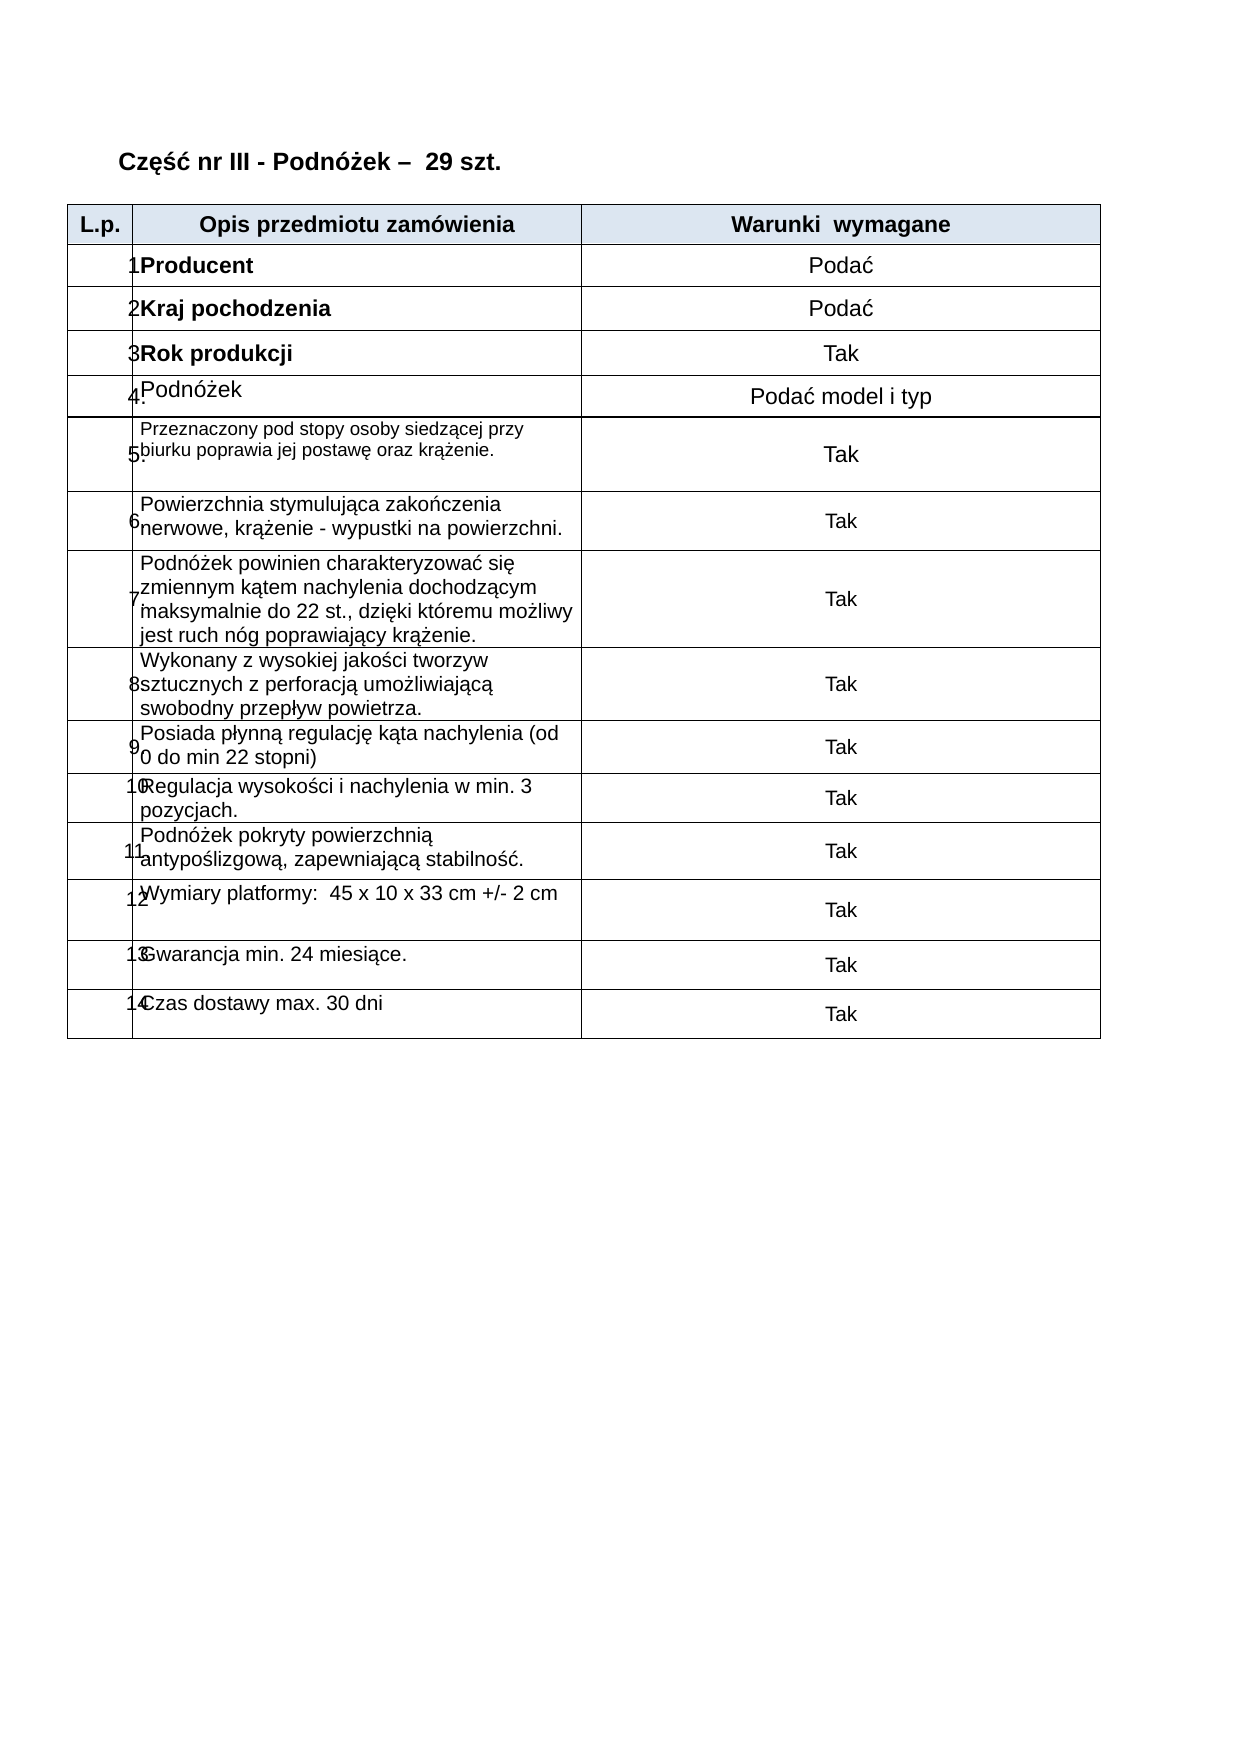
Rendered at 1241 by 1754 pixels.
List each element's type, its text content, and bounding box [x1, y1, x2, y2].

table_cell [68, 941, 132, 989]
table_cell Kraj pochodzenia [133, 287, 581, 330]
table_cell Podać [582, 245, 1100, 286]
table_cell Podnóżek powinien charakteryzować się zmiennym kątem nachylenia dochodzącym maksymalnie do 22 st., dzięki któremu możliwy jest ruch nóg poprawiający krążenie. [133, 551, 581, 647]
table_cell Tak [582, 721, 1100, 773]
table_cell [68, 331, 132, 375]
table_cell [68, 245, 132, 286]
table_cell Regulacja wysokości i nachylenia w min. 3 pozycjach. [133, 774, 581, 822]
table_cell Rok produkcji [133, 331, 581, 375]
table_cell Tak [582, 774, 1100, 822]
table_cell Tak [582, 331, 1100, 375]
table_cell Tak [582, 941, 1100, 989]
table_cell Powierzchnia stymulująca zakończenia nerwowe, krążenie - wypustki na powierzchni. [133, 492, 581, 550]
table_cell [68, 880, 132, 940]
table_cell [68, 774, 132, 822]
table_cell Tak [582, 492, 1100, 550]
table_cell Tak [582, 418, 1100, 491]
table_cell Tak [582, 990, 1100, 1038]
table_cell [68, 721, 132, 773]
text Część nr III - Podnóżek – 29 szt. [118, 147, 1122, 176]
table_cell Posiada płynną regulację kąta nachylenia (od 0 do min 22 stopni) [133, 721, 581, 773]
table_cell Podnóżek [133, 376, 581, 416]
table_cell Podnóżek pokryty powierzchnią antypoślizgową, zapewniającą stabilność. [133, 823, 581, 879]
table_cell Gwarancja min. 24 miesiące. [133, 941, 581, 989]
table_cell Tak [582, 880, 1100, 940]
table_cell Tak [582, 823, 1100, 879]
table_cell Wymiary platformy: 45 x 10 x 33 cm +/- 2 cm [133, 880, 581, 940]
table_cell Czas dostawy max. 30 dni [133, 990, 581, 1038]
table_cell [68, 376, 132, 416]
table_cell [68, 990, 132, 1038]
table_cell Podać [582, 287, 1100, 330]
table_cell [68, 287, 132, 330]
table_cell Producent [133, 245, 581, 286]
table_cell [68, 492, 132, 550]
table_header Warunki wymagane [582, 205, 1100, 243]
table_header L.p. [68, 205, 132, 243]
table_cell Wykonany z wysokiej jakości tworzyw sztucznych z perforacją umożliwiającą swobodny przepływ powietrza. [133, 648, 581, 720]
table_cell [68, 418, 132, 491]
table_cell Przeznaczony pod stopy osoby siedzącej przy biurku poprawia jej postawę oraz krążenie. [133, 418, 581, 491]
table_cell Tak [582, 648, 1100, 720]
table_header Opis przedmiotu zamówienia [133, 205, 581, 243]
table_cell [68, 823, 132, 879]
table_cell [68, 551, 132, 647]
table_cell Tak [582, 551, 1100, 647]
table_cell Podać model i typ [582, 376, 1100, 416]
table_cell [68, 648, 132, 720]
